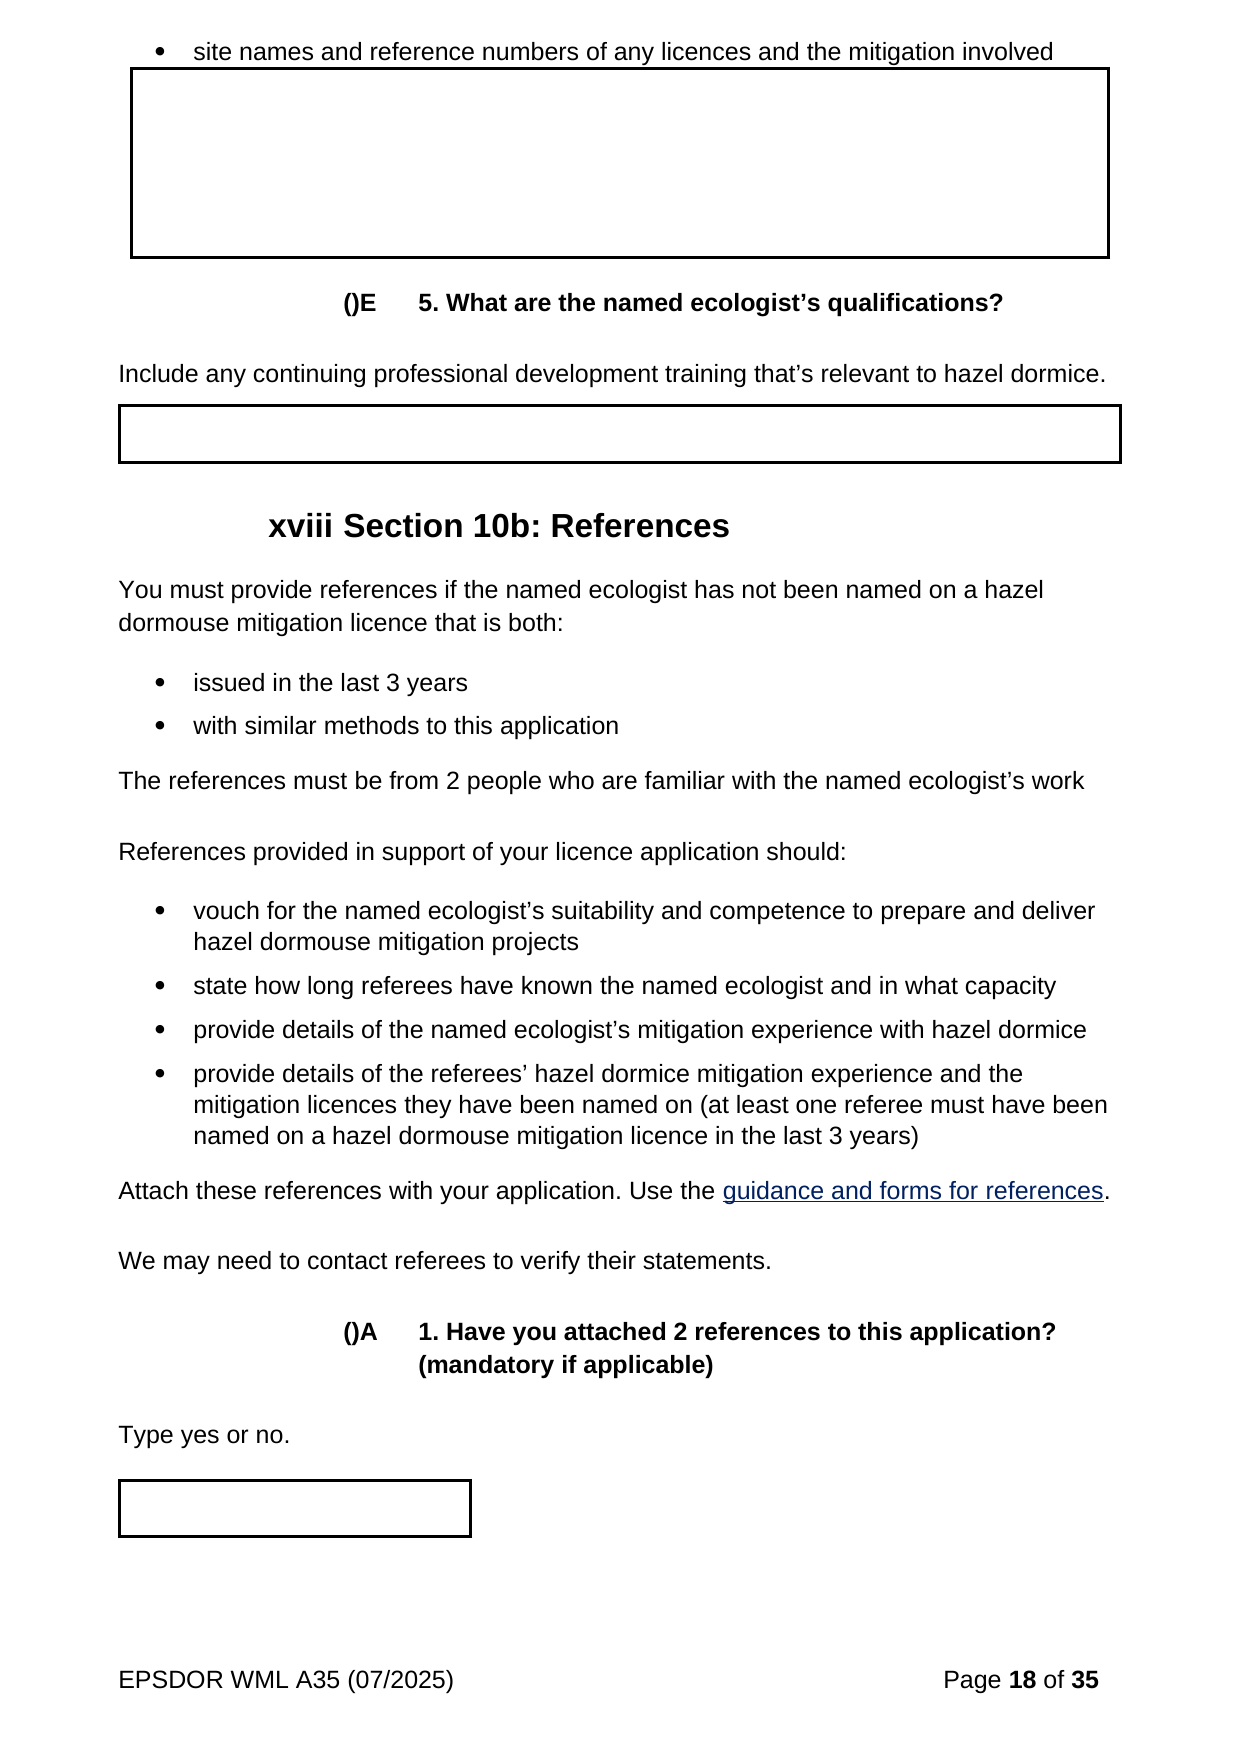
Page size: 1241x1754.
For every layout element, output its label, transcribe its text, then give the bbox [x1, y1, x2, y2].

text The references must be from 2 people who are familiar with the named ecologist’s work [118, 766, 1122, 795]
text Type yes or no. [118, 1420, 1122, 1449]
list provide details of the referees’ hazel dormice mitigation experience and the mitigation licences they have been named on (at least one referee must have been named on a hazel dormouse mitigation licence in the last 3 years) [156, 1057, 1122, 1151]
text We may need to contact referees to verify their statements. [118, 1246, 1122, 1275]
text You must provide references if the named ecologist has not been named on a hazel dormouse mitigation licence that is both: [118, 575, 1122, 637]
list with similar methods to this application [156, 710, 1122, 741]
subtitle 5. What are the named ecologist’s qualifications? [343, 288, 1122, 317]
text Attach these references with your application. Use the guidance and forms for references. [118, 1176, 1122, 1204]
list issued in the last 3 years [156, 666, 1122, 697]
subtitle 1. Have you attached 2 references to this application? (mandatory if applicable) [343, 1317, 1122, 1379]
list provide details of the named ecologist’s mitigation experience with hazel dormice [156, 1013, 1122, 1044]
list site names and reference numbers of any licences and the mitigation involved [156, 35, 1122, 67]
list vouch for the named ecologist’s suitability and competence to prepare and deliver hazel dormouse mitigation projects [156, 894, 1122, 957]
subtitle Section 10b: References [268, 506, 1122, 544]
list state how long referees have known the named ecologist and in what capacity [156, 969, 1122, 1001]
text References provided in support of your licence application should: [118, 837, 1122, 865]
text Include any continuing professional development training that’s relevant to hazel dormice. [118, 358, 1122, 387]
